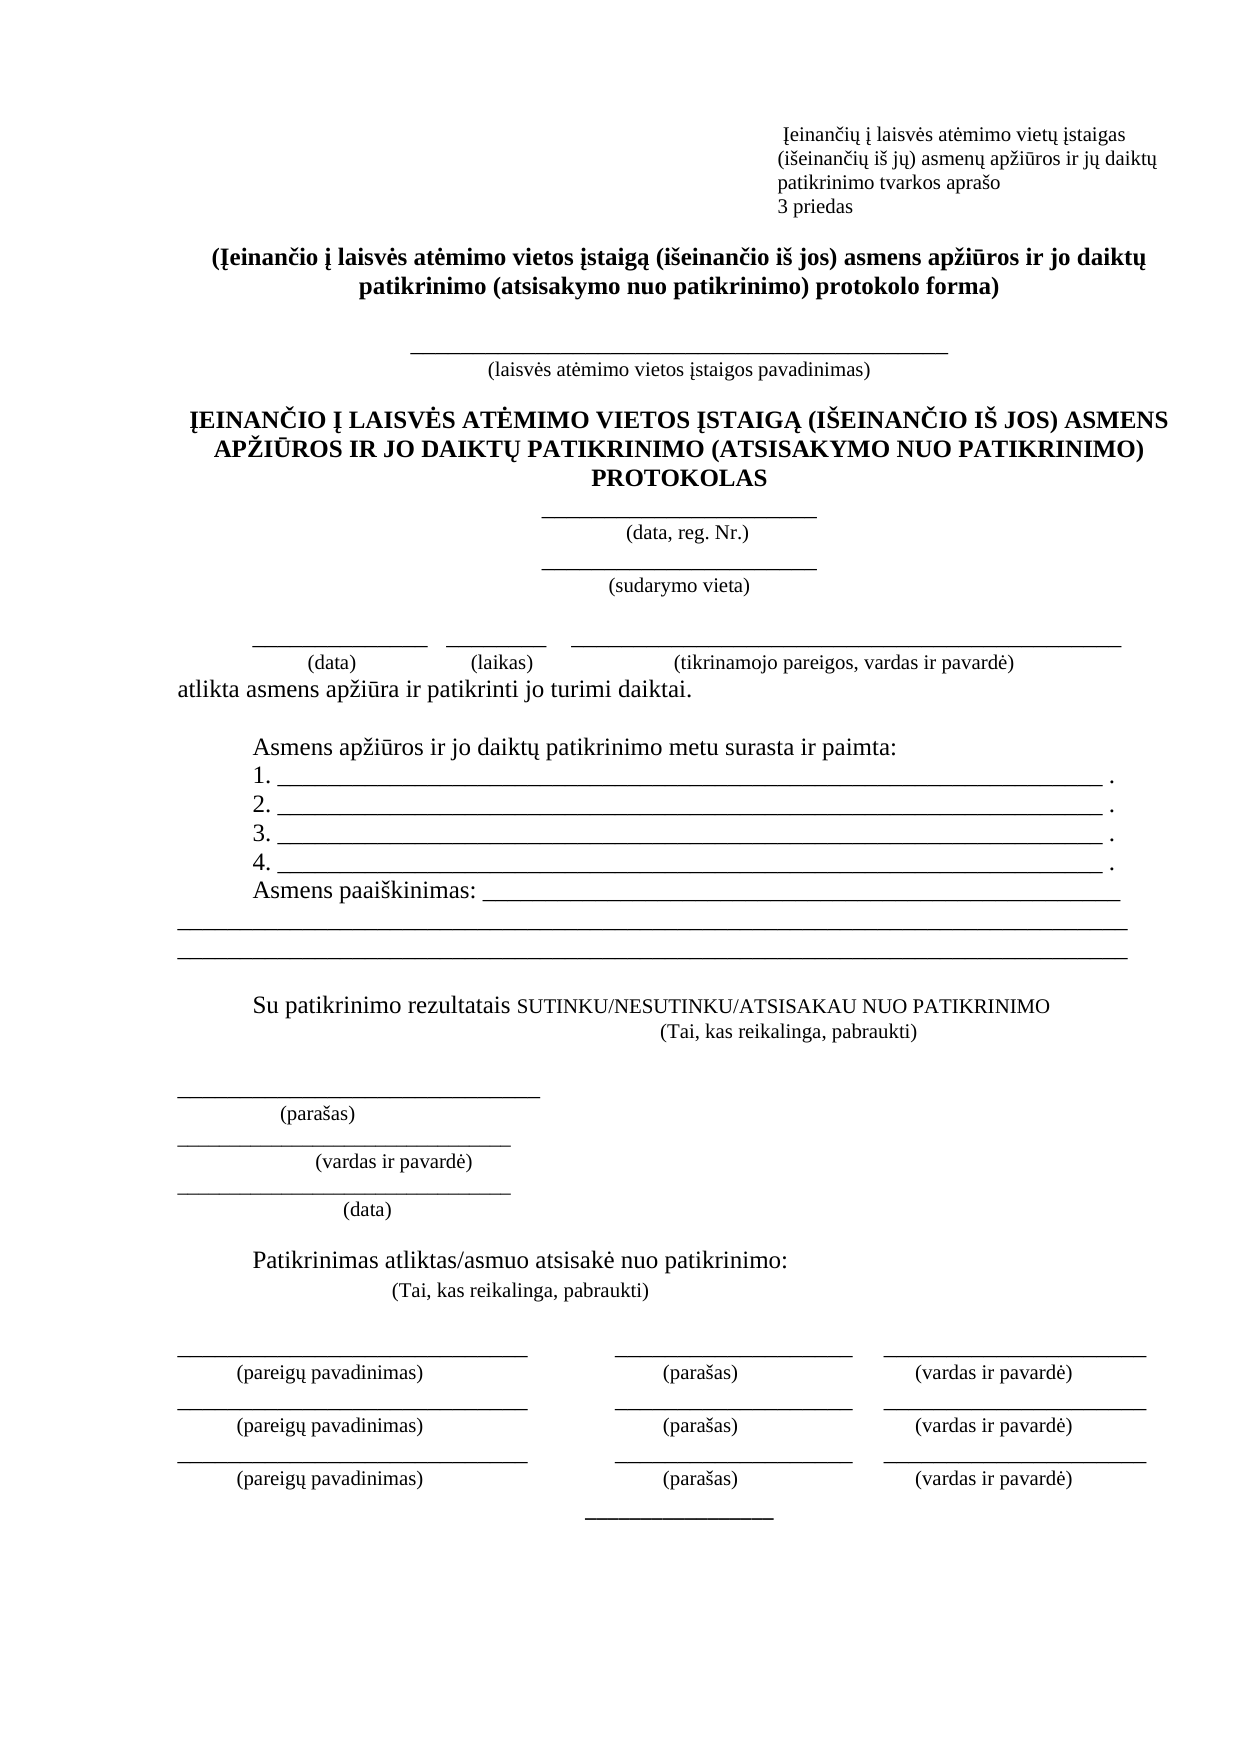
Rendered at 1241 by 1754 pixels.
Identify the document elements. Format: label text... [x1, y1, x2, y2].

text _________________ [177, 1490, 1181, 1524]
text (išeinančių iš jų) asmenų apžiūros ir jų daiktų [777, 146, 1181, 170]
text (data) [177, 1197, 1181, 1221]
text ____________________________ ___________________ _____________________ [177, 1384, 1181, 1413]
text 3 priedas [777, 194, 1181, 218]
text ______________________ [177, 492, 1181, 520]
text patikrinimo tvarkos aprašo [777, 170, 1181, 194]
text Patikrinimas atliktas/asmuo atsisakė nuo patikrinimo: [177, 1245, 1181, 1274]
text ĮEINANČIO Į LAISVĖS ATĖMIMO VIETOS ĮSTAIGĄ (IŠEINANČIO IŠ JOS) ASMENS APŽIŪROS IR JO DAIKTŲ PATIKRINIMO (ATSISAKYMO NUO PATIKRINIMO) PROTOKOLAS [177, 405, 1181, 492]
text ____________________________ ___________________ _____________________ [177, 1331, 1181, 1360]
text (data, reg. Nr.) [177, 520, 1181, 544]
text (Tai, kas reikalinga, pabraukti) [177, 1274, 1181, 1302]
text _____________________________ [177, 1072, 1181, 1101]
text (parašas) [177, 1101, 1181, 1125]
text 2. __________________________________________________________________ . [177, 789, 1181, 818]
text ________________________________ [177, 1173, 1181, 1197]
text ___________________________________________ [177, 328, 1181, 357]
text 3. __________________________________________________________________ . [177, 818, 1181, 847]
text (pareigų pavadinimas) (parašas) (vardas ir pavardė) [177, 1466, 1181, 1490]
text (Įeinančio į laisvės atėmimo vietos įstaigą (išeinančio iš jos) asmens apžiūros ir jo daiktų patikrinimo (atsisakymo nuo patikrinimo) protokolo forma) [177, 242, 1181, 300]
text (Tai, kas reikalinga, pabraukti) [252, 1019, 1181, 1043]
text (laisvės atėmimo vietos įstaigos pavadinimas) [177, 357, 1181, 381]
text ________________________________ [177, 1125, 1181, 1149]
text (vardas ir pavardė) [177, 1149, 1181, 1173]
text (pareigų pavadinimas) (parašas) (vardas ir pavardė) [177, 1413, 1181, 1437]
text atlikta asmens apžiūra ir patikrinti jo turimi daiktai. [177, 674, 1181, 703]
text (data) (laikas) (tikrinamojo pareigos, vardas ir pavardė) [177, 650, 1181, 674]
text Su patikrinimo rezultatais SUTINKU/NESUTINKU/ATSISAKAU NUO PATIKRINIMO [177, 990, 1181, 1019]
text Asmens apžiūros ir jo daiktų patikrinimo metu surasta ir paimta: [177, 732, 1181, 760]
text Asmens paaiškinimas: ___________________________________________________ [177, 875, 1181, 904]
text (sudarymo vieta) [177, 573, 1181, 597]
text ______________ ________ ____________________________________________ [177, 621, 1181, 650]
text ____________________________ ___________________ _____________________ [177, 1437, 1181, 1466]
text ____________________________________________________________________________ [177, 933, 1181, 962]
text 1. __________________________________________________________________ . [177, 760, 1181, 789]
text Įeinančių į laisvės atėmimo vietų įstaigas [177, 122, 1181, 146]
text ____________________________________________________________________________ [177, 904, 1181, 933]
text (pareigų pavadinimas) (parašas) (vardas ir pavardė) [177, 1360, 1181, 1384]
text ______________________ [177, 544, 1181, 573]
text 4. __________________________________________________________________ . [177, 847, 1181, 875]
